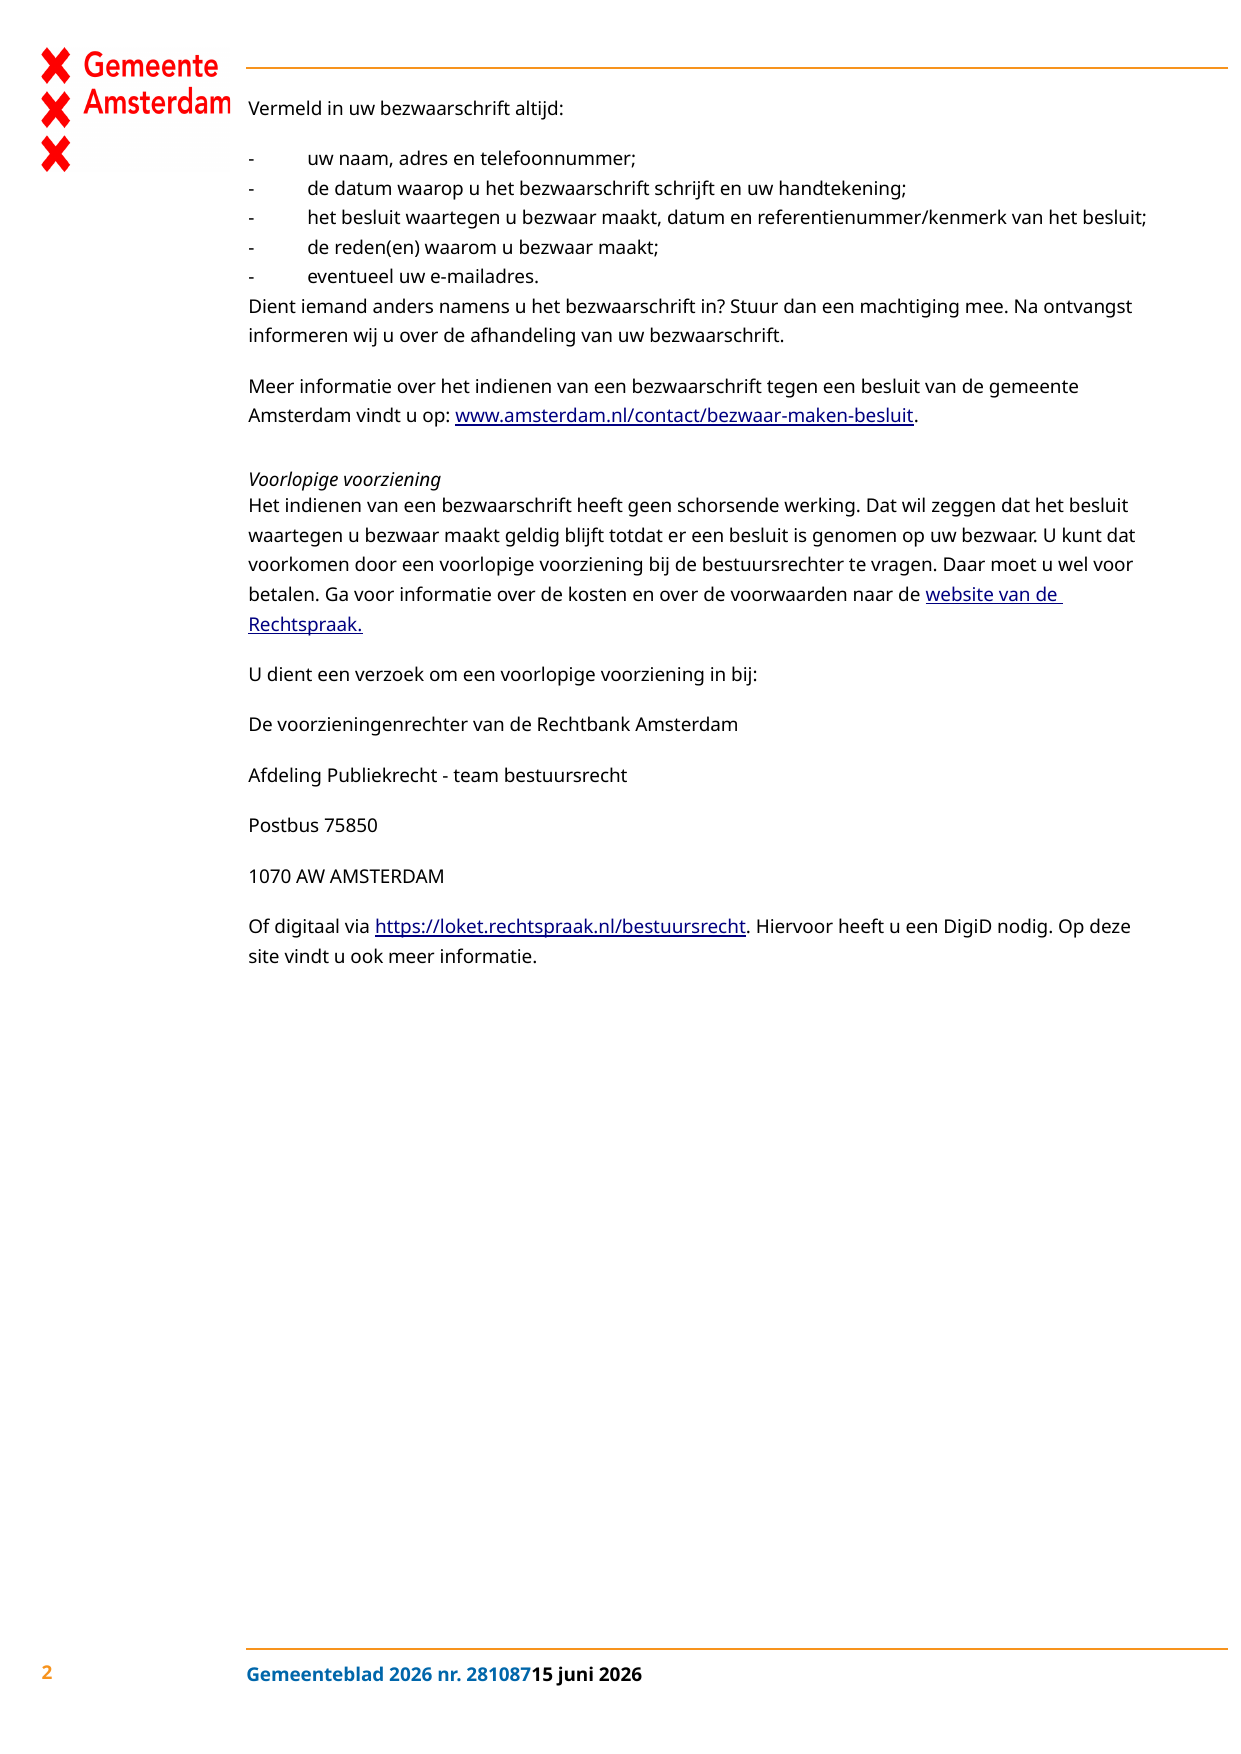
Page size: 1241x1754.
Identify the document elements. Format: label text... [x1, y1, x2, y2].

list het besluit waartegen u bezwaar maakt, datum en referentienummer/kenmerk van het besluit; [248, 204, 1152, 230]
list de reden(en) waarom u bezwaar maakt; [248, 234, 1152, 260]
text De voorzieningenrechter van de Rechtbank Amsterdam [248, 712, 1152, 737]
text Dient iemand anders namens u het bezwaarschrift in? Stuur dan een machtiging mee. Na ontvangst informeren wij u over de afhandeling van uw bezwaarschrift. [248, 293, 1152, 348]
text Meer informatie over het indienen van een bezwaarschrift tegen een besluit van de gemeente Amsterdam vindt u op: www.amsterdam.nl/contact/bezwaar-maken-besluit. [248, 373, 1152, 428]
list de datum waarop u het bezwaarschrift schrijft en uw handtekening; [248, 175, 1152, 201]
text Voorlopige voorziening [248, 467, 1152, 492]
text 1070 AW AMSTERDAM [248, 863, 1152, 888]
text Afdeling Publiekrecht - team bestuursrecht [248, 762, 1152, 788]
list eventueel uw e-mailadres. [248, 263, 1152, 289]
text Het indienen van een bezwaarschrift heeft geen schorsende werking. Dat wil zeggen dat het besluit waartegen u bezwaar maakt geldig blijft totdat er een besluit is genomen op uw bezwaar. U kunt dat voorkomen door een voorlopige voorziening bij de bestuursrechter te vragen. Daar moet u wel voor betalen. Ga voor informatie over de kosten en over de voorwaarden naar de website van de Rechtspraak. [248, 492, 1152, 636]
list uw naam, adres en telefoonnummer; [248, 145, 1152, 171]
text Vermeld in uw bezwaarschrift altijd: [248, 95, 1152, 121]
text Postbus 75850 [248, 812, 1152, 838]
text Of digitaal via https://loket.rechtspraak.nl/bestuursrecht. Hiervoor heeft u een DigiD nodig. Op deze site vindt u ook meer informatie. [248, 913, 1152, 968]
text U dient een verzoek om een voorlopige voorziening in bij: [248, 661, 1152, 687]
picture [41, 47, 231, 172]
